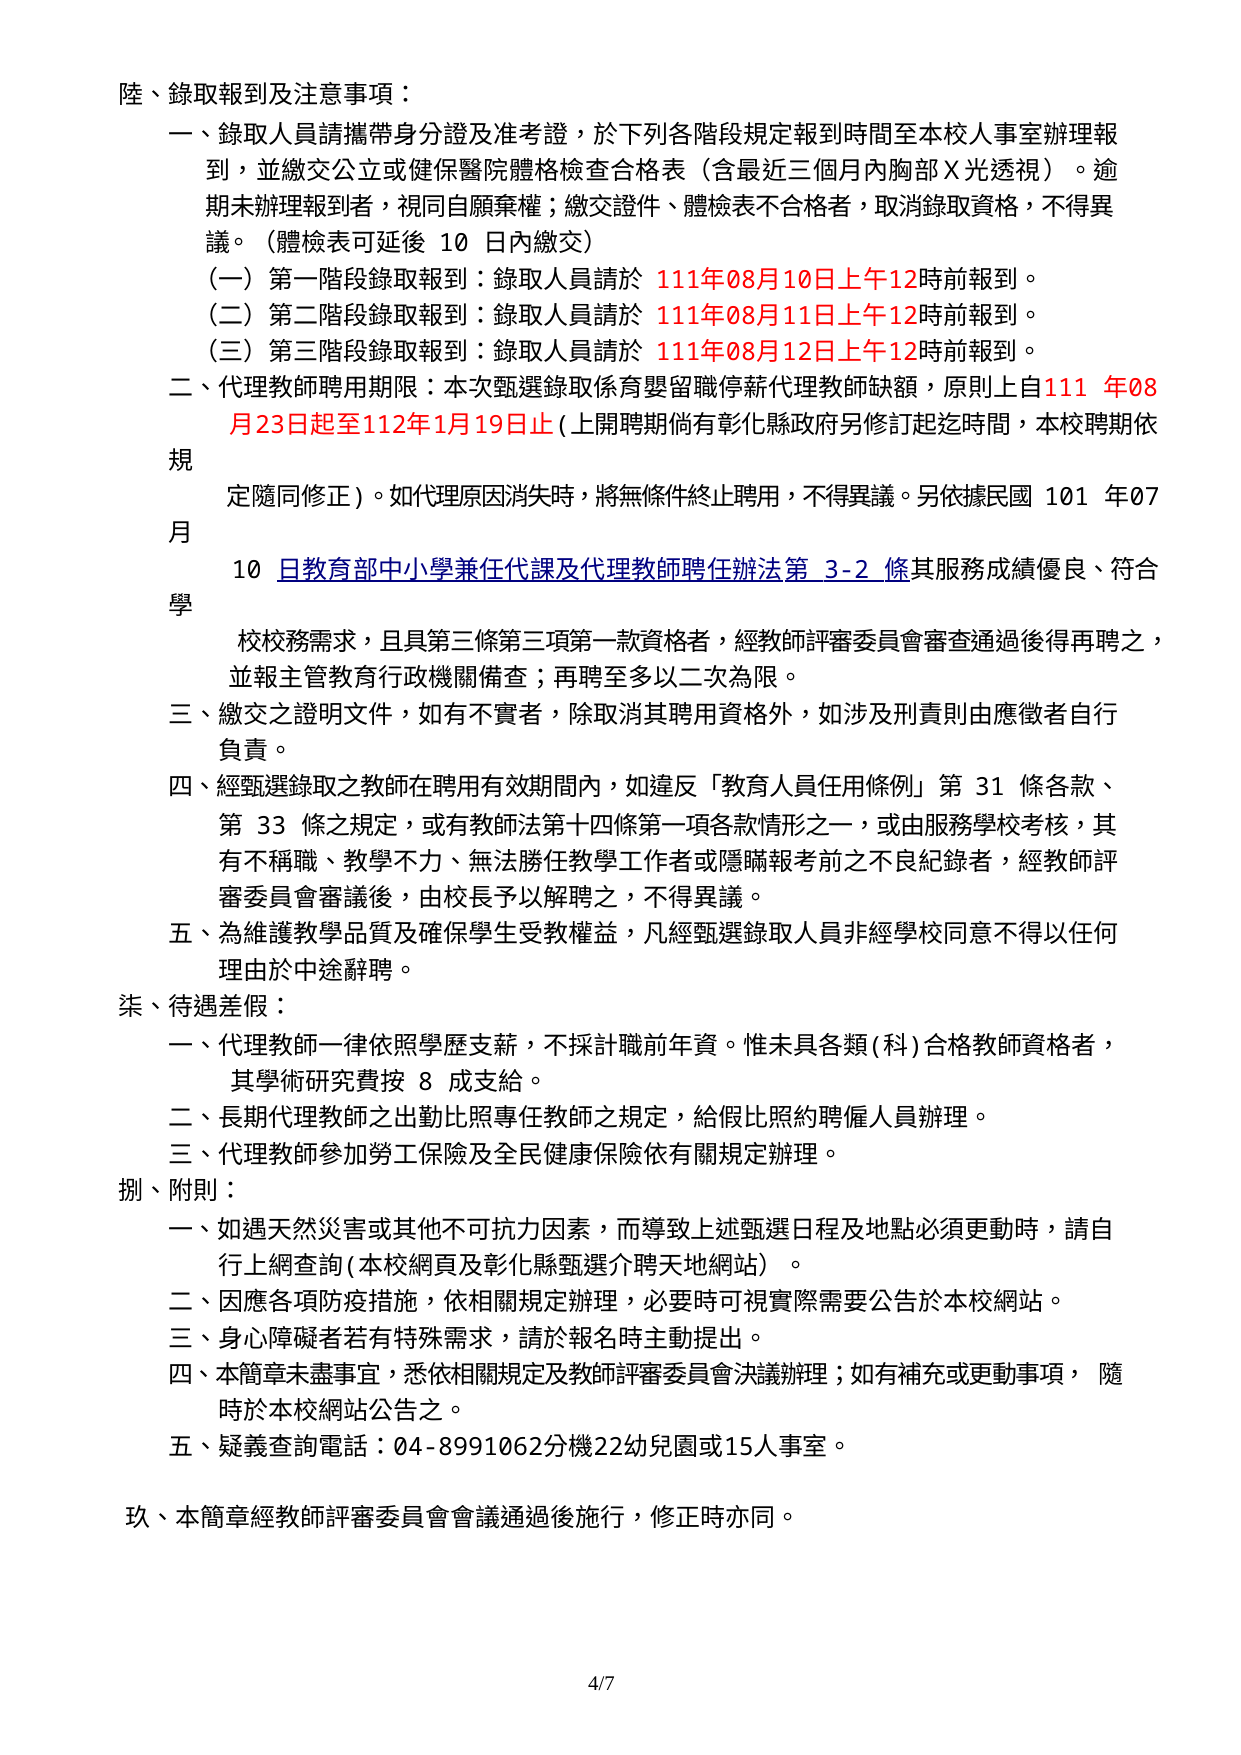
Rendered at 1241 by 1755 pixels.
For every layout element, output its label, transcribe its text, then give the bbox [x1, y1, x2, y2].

text 定隨同修正)。如代理原因消失時，將無條件終止聘用，不得異議。另依據民國 101 年07 月 [168, 477, 1159, 549]
text 五、為維護教學品質及確保學生受教權益，凡經甄選錄取人員非經學校同意不得以任何理由於中途辭聘。 [168, 914, 1118, 986]
text 玖、本簡章經教師評審委員會會議通過後施行，修正時亦同。 [81, 1497, 887, 1533]
text 月23日起至112年1月19日止(上開聘期倘有彰化縣政府另修訂起迄時間，本校聘期依規 [168, 404, 1159, 477]
text 二、代理教師聘用期限：本次甄選錄取係育嬰留職停薪代理教師缺額，原則上自111 年08 [168, 368, 1159, 404]
text （二）第二階段錄取報到：錄取人員請於 111年08月11日上午12時前報到。 [193, 295, 1159, 332]
text 校校務需求，且具第三條第三項第一款資格者，經教師評審委員會審查通過後得再聘之， [168, 622, 1159, 658]
text 二、長期代理教師之出勤比照專任教師之規定，給假比照約聘僱人員辦理。三、代理教師參加勞工保險及全民健康保險依有關規定辦理。 [168, 1098, 993, 1170]
text 柒、待遇差假： [118, 986, 1159, 1023]
text 第 33 條之規定，或有教師法第十四條第一項各款情形之一，或由服務學校考核，其有不稱職、教學不力、無法勝任教學工作者或隱瞞報考前之不良紀錄者，經教師評審委員會審議後，由校長予以解聘之，不得異議。 [218, 805, 1118, 914]
text 一、錄取人員請攜帶身分證及准考證，於下列各階段規定報到時間至本校人事室辦理報到，並繳交公立或健保醫院體格檢查合格表（含最近三個月內胸部Ｘ光透視）。逾期未辦理報到者，視同自願棄權；繳交證件、體檢表不合格者，取消錄取資格，不得異議。（體檢表可延後 10 日內繳交） [168, 114, 1118, 259]
text 一、如遇天然災害或其他不可抗力因素，而導致上述甄選日程及地點必須更動時，請自行上網查詢(本校網頁及彰化縣甄選介聘天地網站）。 [168, 1209, 1118, 1282]
text 捌、附則： [118, 1170, 1159, 1207]
text 五、疑義查詢電話：04-8991062分機22幼兒園或15人事室。 [118, 1427, 887, 1463]
text 三、繳交之證明文件，如有不實者，除取消其聘用資格外，如涉及刑責則由應徵者自行負責。 [168, 694, 1118, 767]
text （一）第一階段錄取報到：錄取人員請於 111年08月10日上午12時前報到。 [193, 259, 1159, 295]
text 並報主管教育行政機關備查；再聘至多以二次為限。 [168, 658, 1159, 694]
text 10 日教育部中小學兼任代課及代理教師聘任辦法第 3-2 條其服務成績優良、符合學 [168, 549, 1159, 622]
text 一、代理教師一律依照學歷支薪，不採計職前年資。惟未具各類(科)合格教師資格者， 其學術研究費按 8 成支給。 [168, 1025, 1118, 1098]
text 二、因應各項防疫措施，依相關規定辦理，必要時可視實際需要公告於本校網站。三、身心障礙者若有特殊需求，請於報名時主動提出。 [168, 1282, 1068, 1354]
text 陸、錄取報到及注意事項： [118, 75, 1159, 111]
text 四、本簡章未盡事宜，悉依相關規定及教師評審委員會決議辦理；如有補充或更動事項， 隨時於本校網站公告之。 [168, 1354, 1124, 1427]
text 四、經甄選錄取之教師在聘用有效期間內，如違反「教育人員任用條例」第 31 條各款、 [168, 767, 1159, 803]
text （三）第三階段錄取報到：錄取人員請於 111年08月12日上午12時前報到。 [193, 332, 1159, 368]
